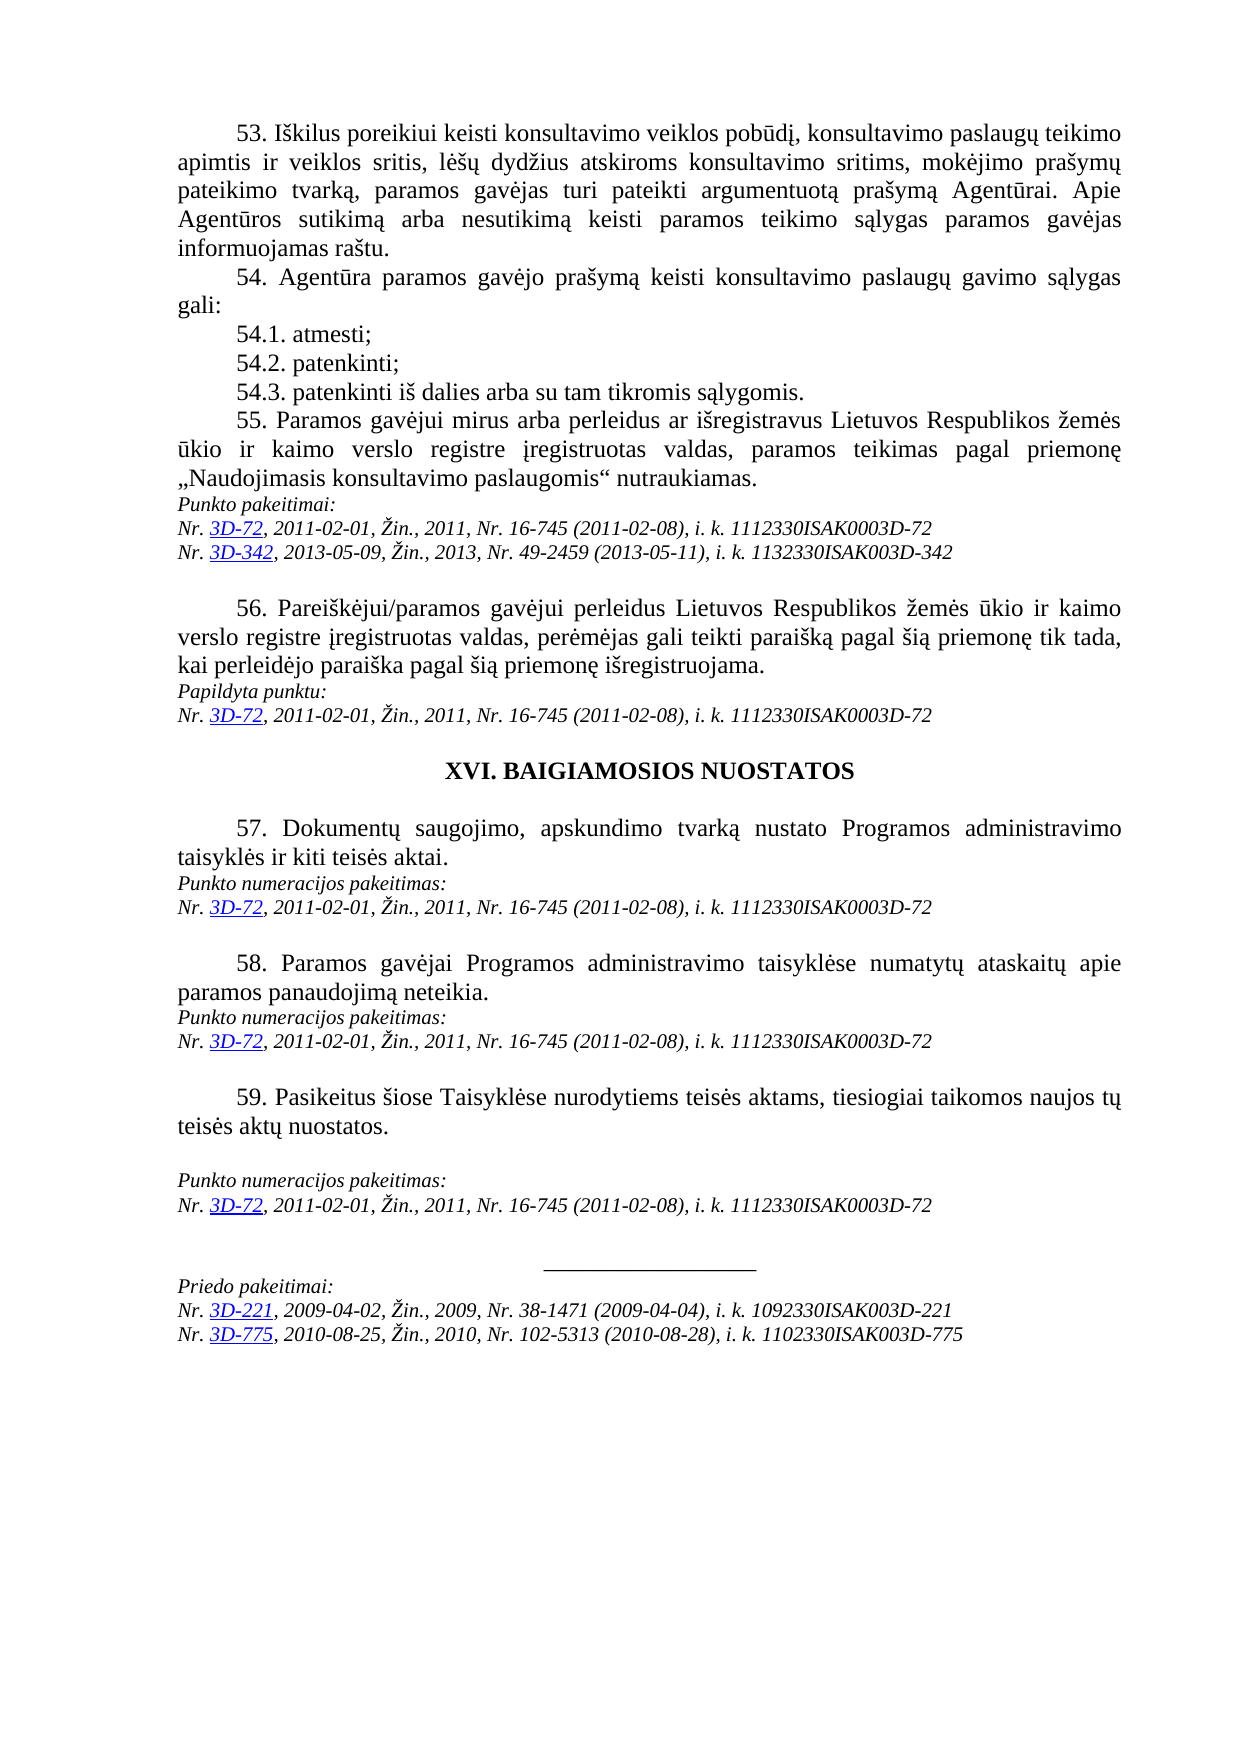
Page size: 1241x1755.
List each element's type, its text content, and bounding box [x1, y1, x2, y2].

text Nr. 3D-221, 2009-04-02, Žin., 2009, Nr. 38-1471 (2009-04-04), i. k. 1092330ISAK003D-221 [177, 1298, 1122, 1322]
text Nr. 3D-72, 2011-02-01, Žin., 2011, Nr. 16-745 (2011-02-08), i. k. 1112330ISAK0003D-72 [177, 895, 1122, 919]
text Punkto pakeitimai: [177, 492, 1122, 516]
text Nr. 3D-775, 2010-08-25, Žin., 2010, Nr. 102-5313 (2010-08-28), i. k. 1102330ISAK003D-775 [177, 1322, 1122, 1346]
text Punkto numeracijos pakeitimas: [177, 871, 1122, 895]
text 59. Pasikeitus šiose Taisyklėse nurodytiems teisės aktams, tiesiogiai taikomos naujos tų teisės aktų nuostatos. [177, 1082, 1122, 1140]
text 54. Agentūra paramos gavėjo prašymą keisti konsultavimo paslaugų gavimo sąlygas gali: [177, 262, 1122, 319]
text _________________ [177, 1245, 1122, 1274]
text 53. Iškilus poreikiui keisti konsultavimo veiklos pobūdį, konsultavimo paslaugų teikimo apimtis ir veiklos sritis, lėšų dydžius atskiroms konsultavimo sritims, mokėjimo prašymų pateikimo tvarką, paramos gavėjas turi pateikti argumentuotą prašymą Agentūrai. Apie Agentūros sutikimą arba nesutikimą keisti paramos teikimo sąlygas paramos gavėjas informuojamas raštu. [177, 118, 1122, 262]
text Punkto numeracijos pakeitimas: [177, 1168, 1122, 1192]
text Papildyta punktu: [177, 679, 1122, 703]
text 58. Paramos gavėjai Programos administravimo taisyklėse numatytų ataskaitų apie paramos panaudojimą neteikia. [177, 948, 1122, 1005]
text Nr. 3D-342, 2013-05-09, Žin., 2013, Nr. 49-2459 (2013-05-11), i. k. 1132330ISAK003D-342 [177, 540, 1122, 564]
text Nr. 3D-72, 2011-02-01, Žin., 2011, Nr. 16-745 (2011-02-08), i. k. 1112330ISAK0003D-72 [177, 516, 1122, 540]
text 54.3. patenkinti iš dalies arba su tam tikromis sąlygomis. [177, 377, 1122, 406]
text Punkto numeracijos pakeitimas: [177, 1005, 1122, 1029]
text XVI. BAIGIAMOSIOS NUOSTATOS [177, 756, 1122, 785]
text 54.1. atmesti; [177, 319, 1122, 348]
text 55. Paramos gavėjui mirus arba perleidus ar išregistravus Lietuvos Respublikos žemės ūkio ir kaimo verslo registre įregistruotas valdas, paramos teikimas pagal priemonę „Naudojimasis konsultavimo paslaugomis“ nutraukiamas. [177, 406, 1122, 492]
text Nr. 3D-72, 2011-02-01, Žin., 2011, Nr. 16-745 (2011-02-08), i. k. 1112330ISAK0003D-72 [177, 1029, 1122, 1053]
text 54.2. patenkinti; [177, 348, 1122, 377]
text Nr. 3D-72, 2011-02-01, Žin., 2011, Nr. 16-745 (2011-02-08), i. k. 1112330ISAK0003D-72 [177, 703, 1122, 727]
text Priedo pakeitimai: [177, 1274, 1122, 1298]
text 56. Pareiškėjui/paramos gavėjui perleidus Lietuvos Respublikos žemės ūkio ir kaimo verslo registre įregistruotas valdas, perėmėjas gali teikti paraišką pagal šią priemonę tik tada, kai perleidėjo paraiška pagal šią priemonę išregistruojama. [177, 593, 1122, 679]
text Nr. 3D-72, 2011-02-01, Žin., 2011, Nr. 16-745 (2011-02-08), i. k. 1112330ISAK0003D-72 [177, 1192, 1122, 1217]
text 57. Dokumentų saugojimo, apskundimo tvarką nustato Programos administravimo taisyklės ir kiti teisės aktai. [177, 813, 1122, 871]
